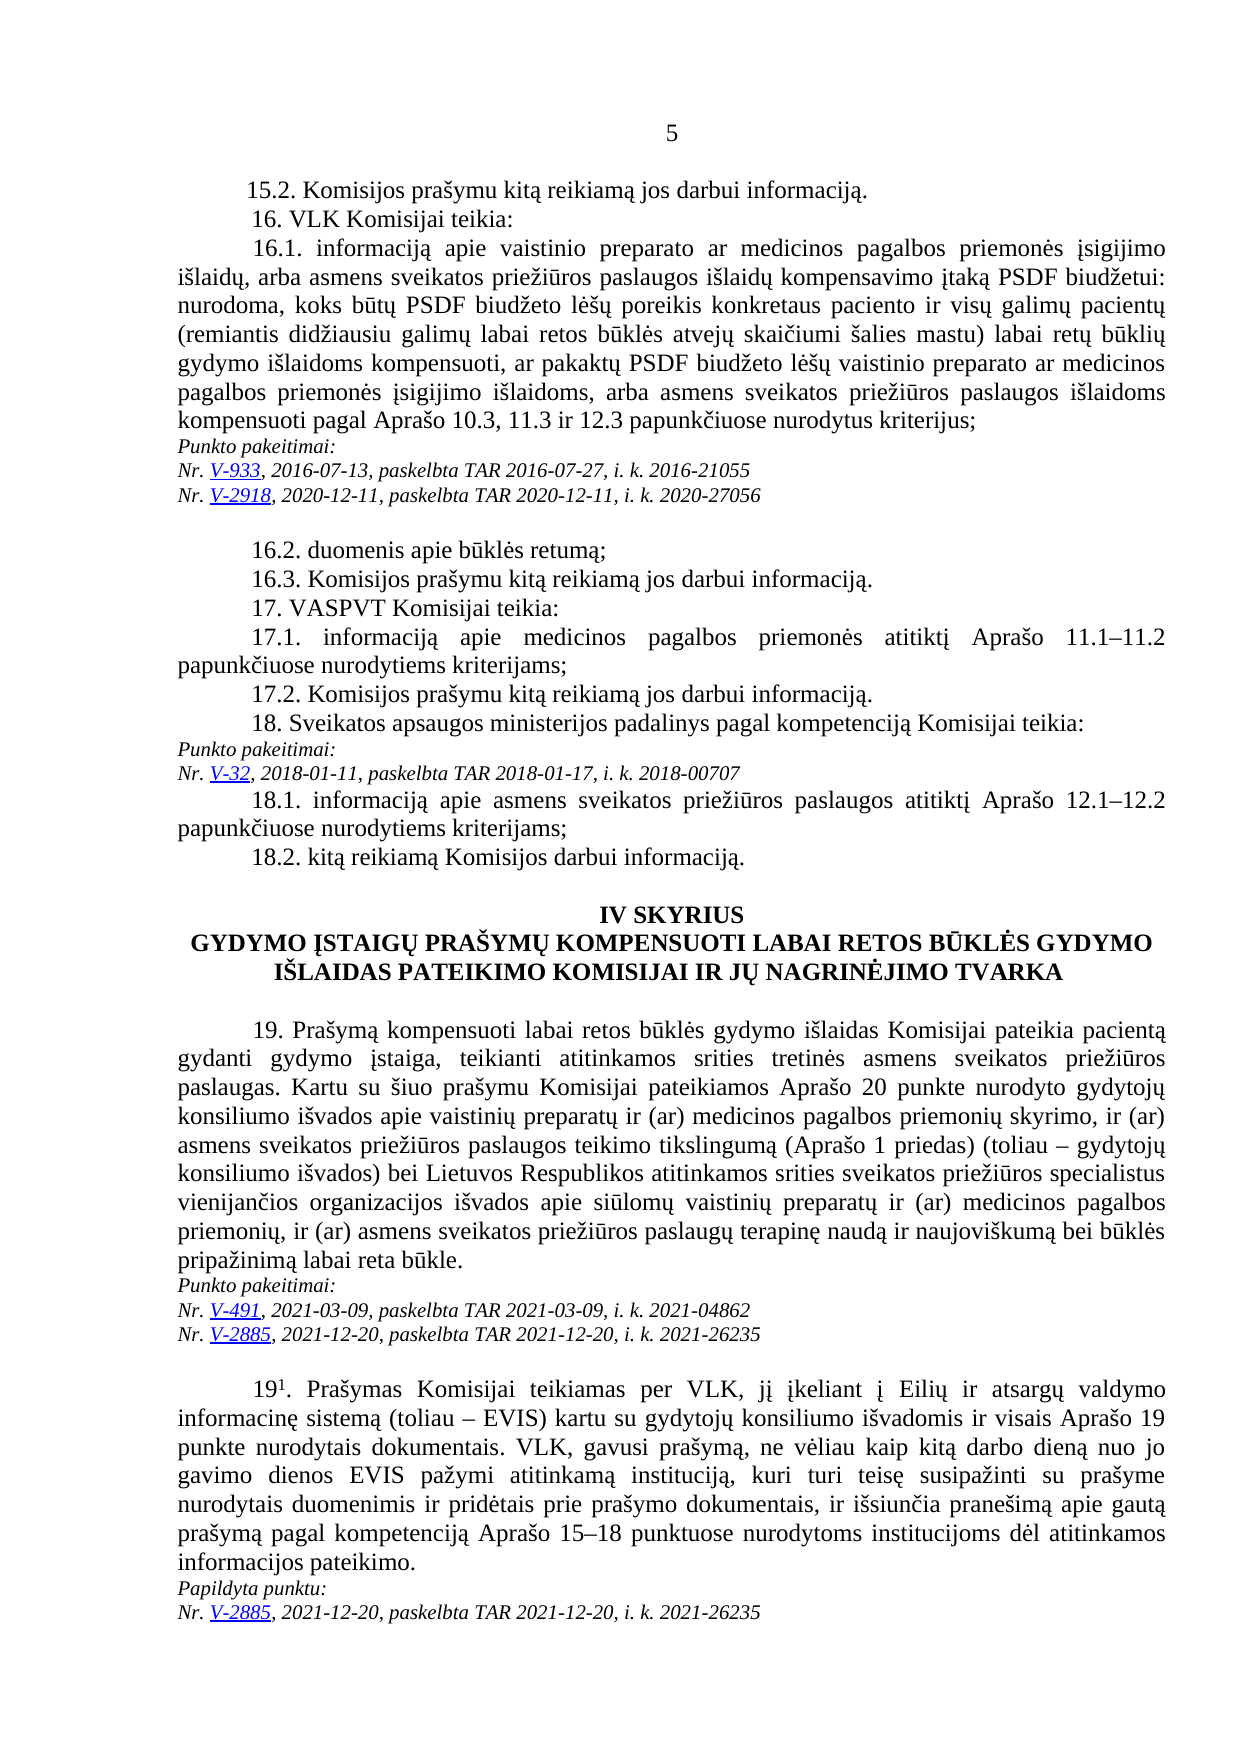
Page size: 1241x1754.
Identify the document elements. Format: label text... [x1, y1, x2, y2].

text 16.3. Komisijos prašymu kitą reikiamą jos darbui informaciją. [177, 564, 1166, 593]
text Nr. V-2885, 2021-12-20, paskelbta TAR 2021-12-20, i. k. 2021-26235 [177, 1600, 1166, 1624]
text 18.1. informaciją apie asmens sveikatos priežiūros paslaugos atitiktį Aprašo 12.1–12.2 papunkčiuose nurodytiems kriterijams; [177, 785, 1166, 842]
text Nr. V-933, 2016-07-13, paskelbta TAR 2016-07-27, i. k. 2016-21055 [177, 458, 1166, 482]
text 18.2. kitą reikiamą Komisijos darbui informaciją. [177, 842, 1166, 871]
text 16.1. informaciją apie vaistinio preparato ar medicinos pagalbos priemonės įsigijimo išlaidų, arba asmens sveikatos priežiūros paslaugos išlaidų kompensavimo įtaką PSDF biudžetui: nurodoma, koks būtų PSDF biudžeto lėšų poreikis konkretaus paciento ir visų galimų pacientų (remiantis didžiausiu galimų labai retos būklės atvejų skaičiumi šalies mastu) labai retų būklių gydymo išlaidoms kompensuoti, ar pakaktų PSDF biudžeto lėšų vaistinio preparato ar medicinos pagalbos priemonės įsigijimo išlaidoms, arba asmens sveikatos priežiūros paslaugos išlaidoms kompensuoti pagal Aprašo 10.3, 11.3 ir 12.3 papunkčiuose nurodytus kriterijus; [177, 233, 1166, 434]
text Nr. V-32, 2018-01-11, paskelbta TAR 2018-01-17, i. k. 2018-00707 [177, 761, 1166, 785]
text 191. Prašymas Komisijai teikiamas per VLK, jį įkeliant į Eilių ir atsargų valdymo informacinę sistemą (toliau – EVIS) kartu su gydytojų konsiliumo išvadomis ir visais Aprašo 19 punkte nurodytais dokumentais. VLK, gavusi prašymą, ne vėliau kaip kitą darbo dieną nuo jo gavimo dienos EVIS pažymi atitinkamą instituciją, kuri turi teisę susipažinti su prašyme nurodytais duomenimis ir pridėtais prie prašymo dokumentais, ir išsiunčia pranešimą apie gautą prašymą pagal kompetenciją Aprašo 15–18 punktuose nurodytoms institucijoms dėl atitinkamos informacijos pateikimo. [177, 1374, 1166, 1576]
text GYDYMO ĮSTAIGŲ PRAŠYMŲ KOMPENSUOTI LABAI RETOS BŪKLĖS GYDYMO IŠLAIDAS PATEIKIMO KOMISIJAI IR JŲ NAGRINĖJIMO TVARKA [177, 928, 1166, 986]
text 17.2. Komisijos prašymu kitą reikiamą jos darbui informaciją. [177, 679, 1166, 708]
text 18. Sveikatos apsaugos ministerijos padalinys pagal kompetenciją Komisijai teikia: [177, 708, 1166, 737]
text 16.2. duomenis apie būklės retumą; [177, 535, 1166, 564]
text 19. Prašymą kompensuoti labai retos būklės gydymo išlaidas Komisijai pateikia pacientą gydanti gydymo įstaiga, teikianti atitinkamos srities tretinės asmens sveikatos priežiūros paslaugas. Kartu su šiuo prašymu Komisijai pateikiamos Aprašo 20 punkte nurodyto gydytojų konsiliumo išvados apie vaistinių preparatų ir (ar) medicinos pagalbos priemonių skyrimo, ir (ar) asmens sveikatos priežiūros paslaugos teikimo tikslingumą (Aprašo 1 priedas) (toliau – gydytojų konsiliumo išvados) bei Lietuvos Respublikos atitinkamos srities sveikatos priežiūros specialistus vienijančios organizacijos išvados apie siūlomų vaistinių preparatų ir (ar) medicinos pagalbos priemonių, ir (ar) asmens sveikatos priežiūros paslaugų terapinę naudą ir naujoviškumą bei būklės pripažinimą labai reta būkle. [177, 1015, 1166, 1273]
text Punkto pakeitimai: [177, 1273, 1166, 1297]
text Punkto pakeitimai: [177, 737, 1166, 761]
text Nr. V-2885, 2021-12-20, paskelbta TAR 2021-12-20, i. k. 2021-26235 [177, 1322, 1166, 1346]
text 16. VLK Komisijai teikia: [177, 204, 1166, 233]
text 17. VASPVT Komisijai teikia: [177, 593, 1166, 622]
text Nr. V-2918, 2020-12-11, paskelbta TAR 2020-12-11, i. k. 2020-27056 [177, 482, 1166, 507]
text 15.2. Komisijos prašymu kitą reikiamą jos darbui informaciją. [177, 176, 1166, 204]
text 17.1. informaciją apie medicinos pagalbos priemonės atitiktį Aprašo 11.1–11.2 papunkčiuose nurodytiems kriterijams; [177, 622, 1166, 679]
text IV SKYRIUS [177, 900, 1166, 928]
text Nr. V-491, 2021-03-09, paskelbta TAR 2021-03-09, i. k. 2021-04862 [177, 1297, 1166, 1322]
text Punkto pakeitimai: [177, 434, 1166, 458]
text Papildyta punktu: [177, 1576, 1166, 1600]
